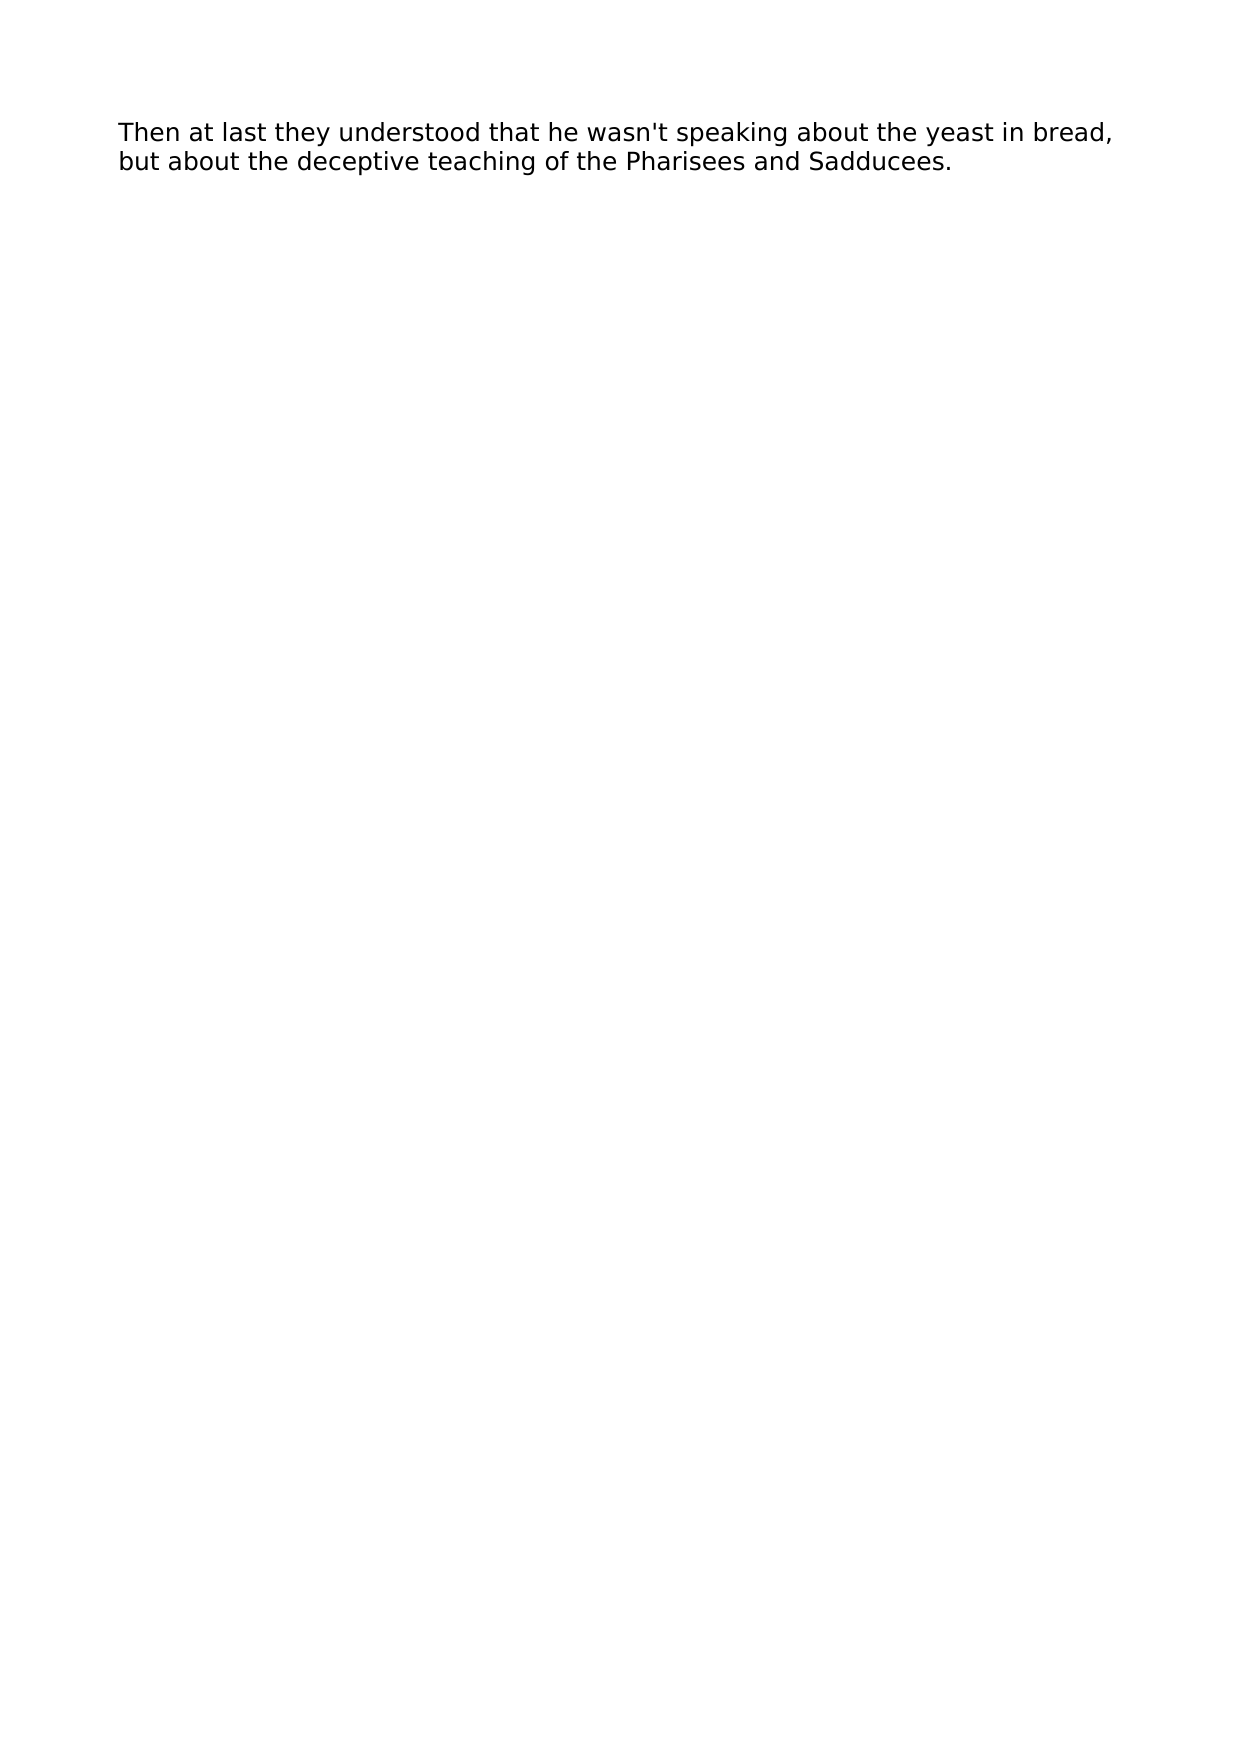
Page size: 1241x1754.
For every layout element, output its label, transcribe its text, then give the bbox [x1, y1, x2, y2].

text Then at last they understood that he wasn't speaking about the yeast in bread, but about the deceptive teaching of the Pharisees and Sadducees. [118, 118, 1122, 176]
